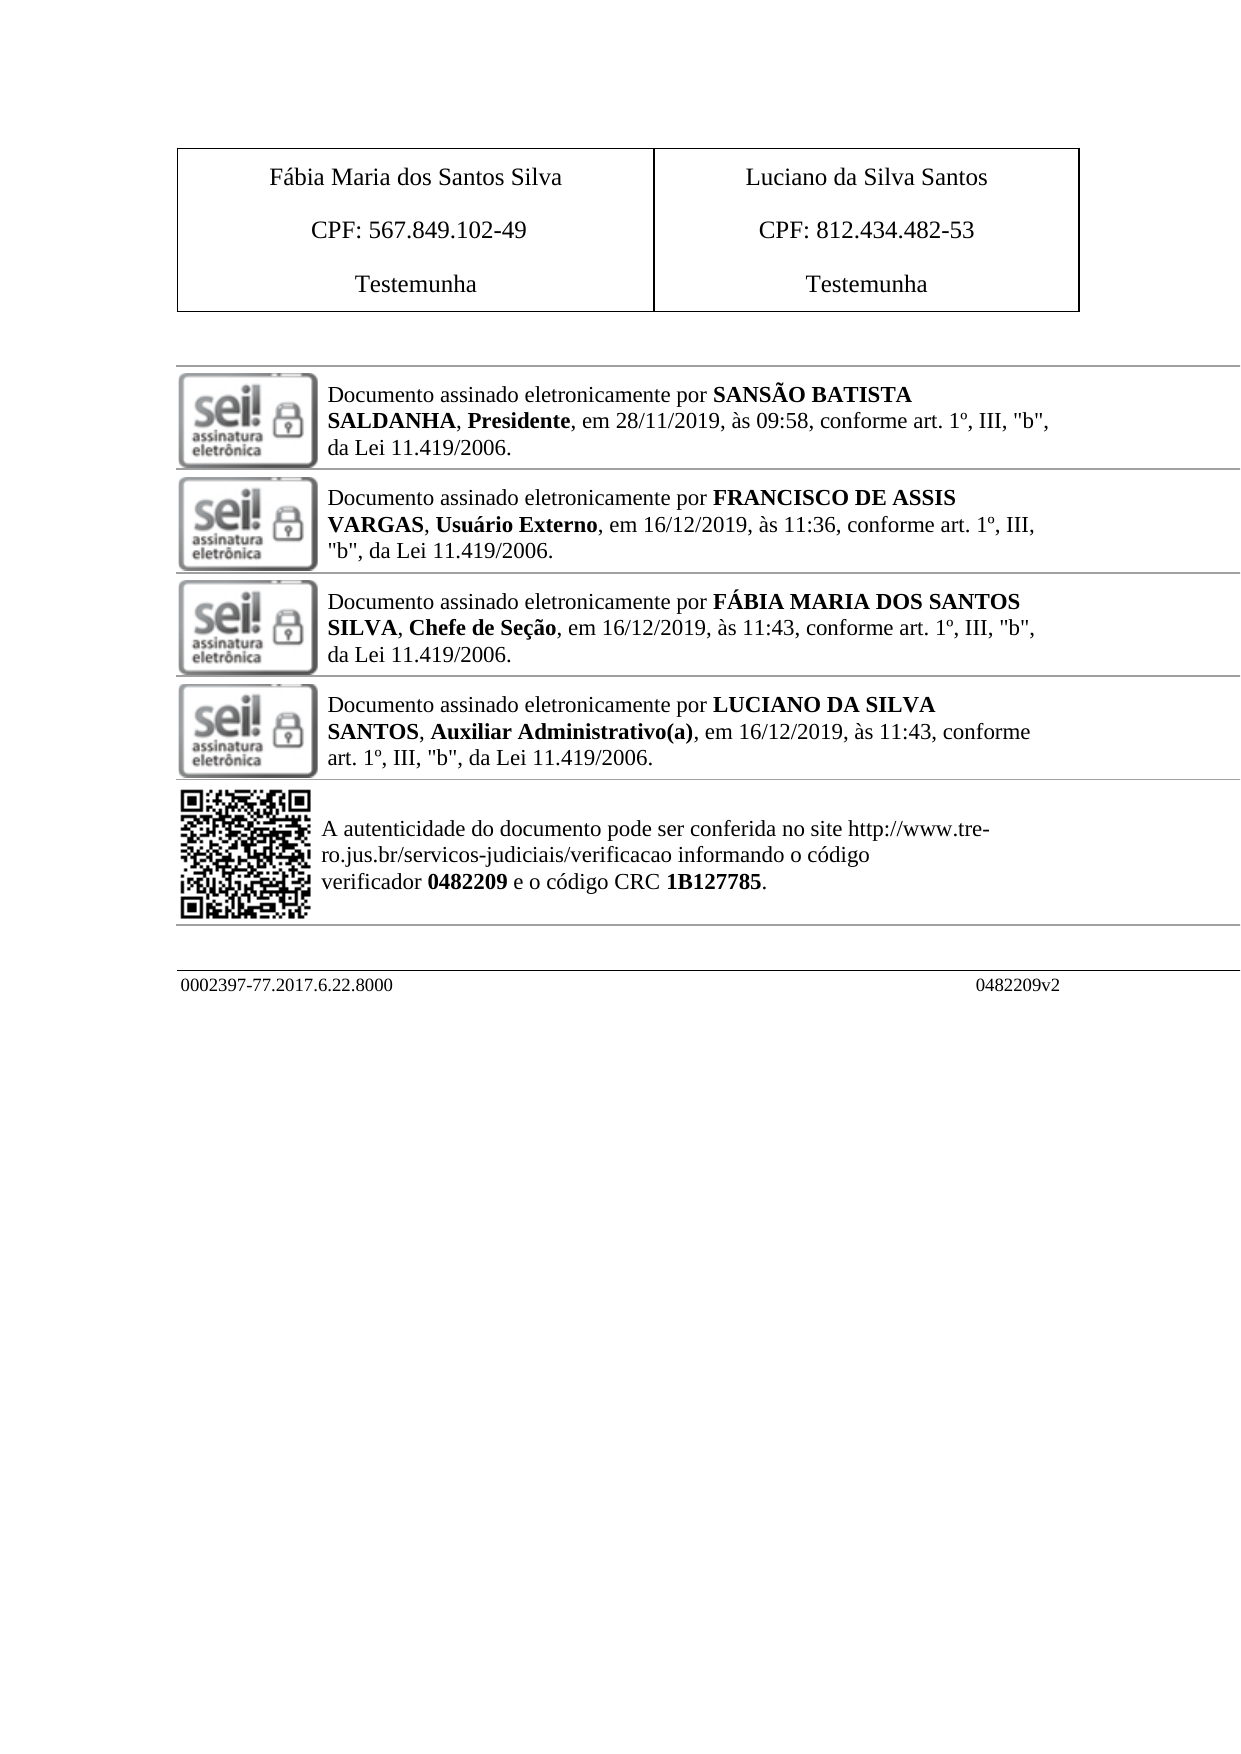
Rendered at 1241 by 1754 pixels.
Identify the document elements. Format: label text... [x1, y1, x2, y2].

table_header 0002397-77.2017.6.22.8000 [177, 971, 620, 998]
table_header A autenticidade do documento pode ser conferida no site http://www.tre-ro.jus.br/servicos-judiciais/verificacao informando o código verificador 0482209 e o código CRC 1B127785. [319, 786, 1063, 923]
table_header [177, 476, 326, 572]
table_header Documento assinado eletronicamente por FRANCISCO DE ASSIS VARGAS, Usuário Externo, em 16/12/2019, às 11:36, conforme art. 1º, III, "b", da Lei 11.419/2006. [326, 476, 1063, 572]
table_cell Fábia Maria dos Santos Silva CPF: 567.849.102-49 Testemunha [178, 149, 653, 311]
table_header 0482209v2 [620, 971, 1063, 998]
table_header Documento assinado eletronicamente por FÁBIA MARIA DOS SANTOS SILVA, Chefe de Seção, em 16/12/2019, às 11:43, conforme art. 1º, III, "b", da Lei 11.419/2006. [326, 579, 1063, 675]
table_header [177, 683, 326, 779]
table_header [177, 372, 326, 468]
table_header Documento assinado eletronicamente por LUCIANO DA SILVA SANTOS, Auxiliar Administrativo(a), em 16/12/2019, às 11:43, conforme art. 1º, III, "b", da Lei 11.419/2006. [326, 683, 1063, 779]
table_header [177, 786, 319, 923]
table_cell Luciano da Silva Santos CPF: 812.434.482-53 Testemunha [655, 149, 1078, 311]
table_header Documento assinado eletronicamente por SANSÃO BATISTA SALDANHA, Presidente, em 28/11/2019, às 09:58, conforme art. 1º, III, "b", da Lei 11.419/2006. [326, 372, 1063, 468]
table_header [177, 579, 326, 675]
